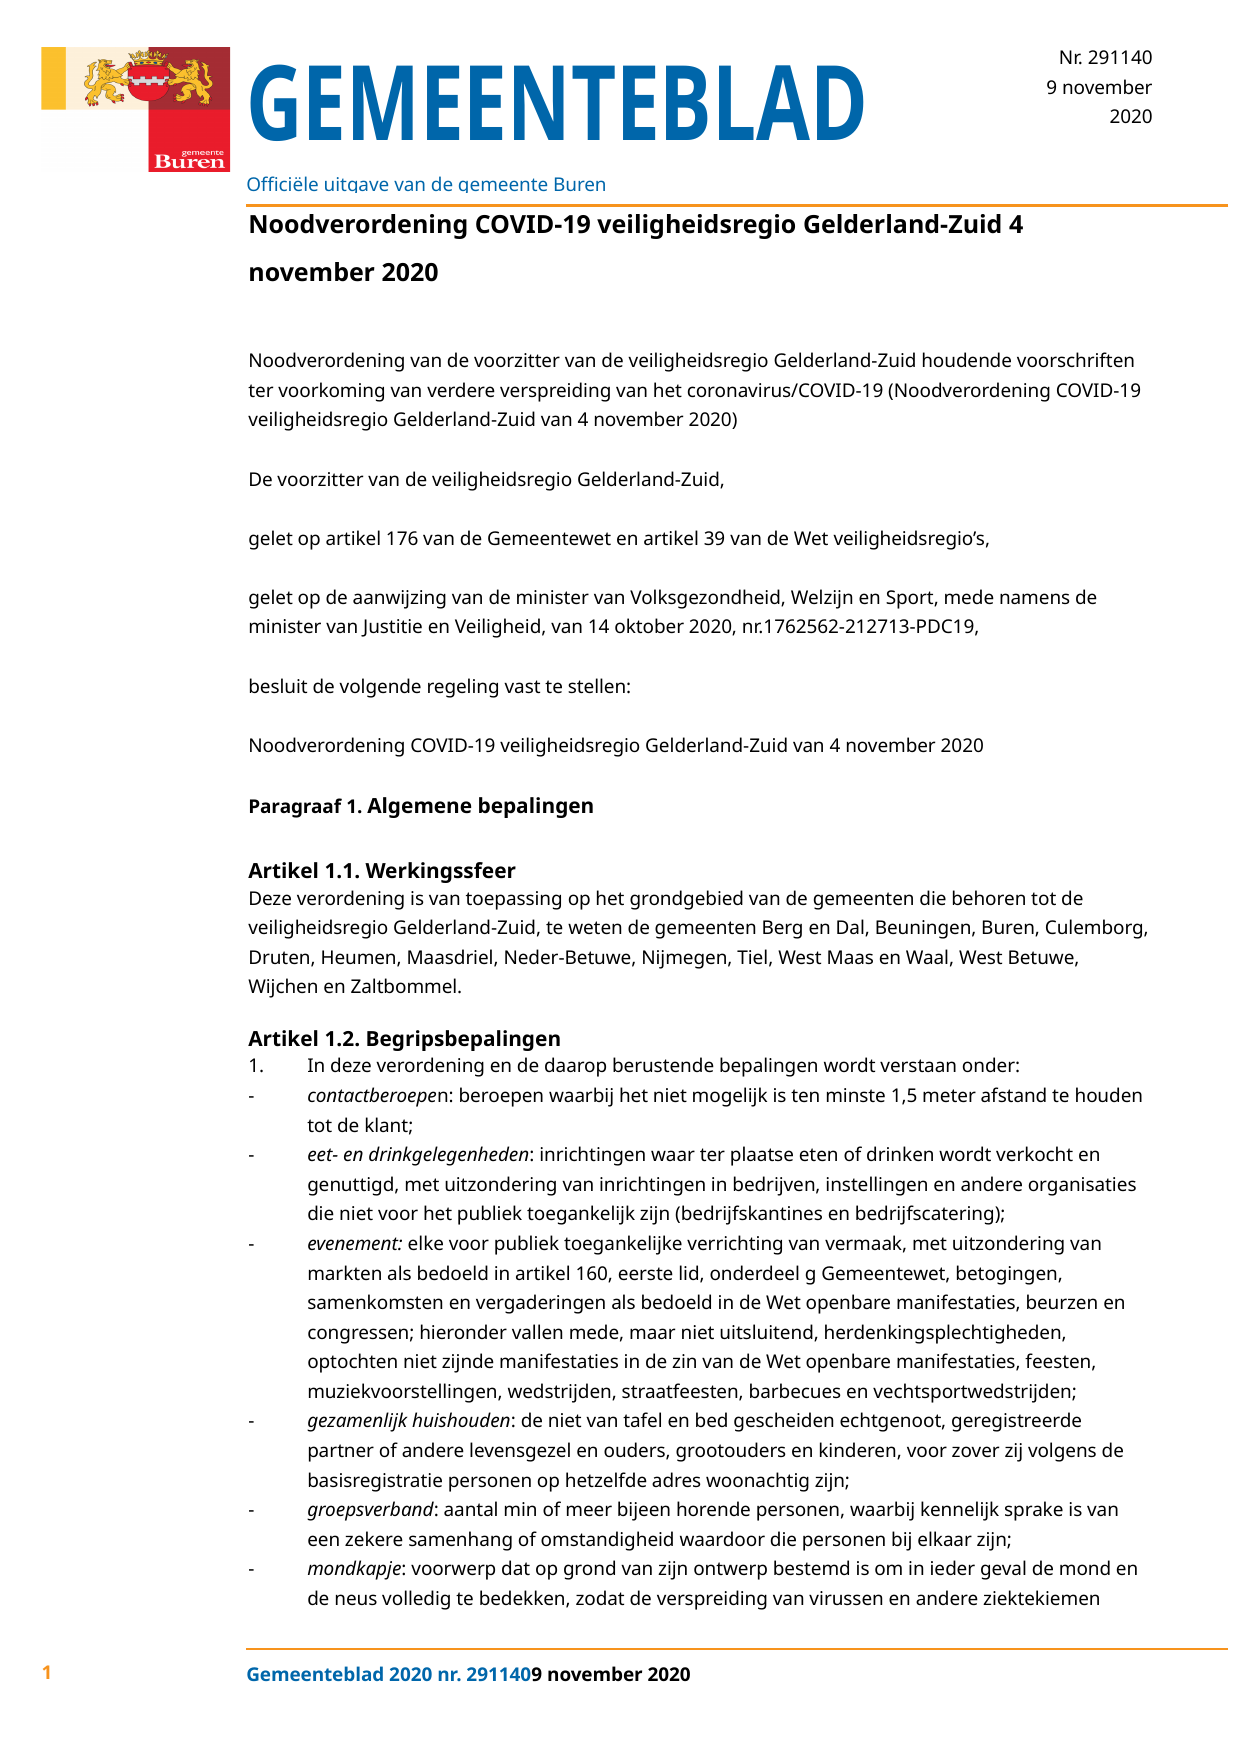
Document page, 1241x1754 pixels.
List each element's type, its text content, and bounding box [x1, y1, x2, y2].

text Artikel 1.2. Begripsbepalingen [248, 1024, 1152, 1053]
text De voorzitter van de veiligheidsregio Gelderland-Zuid, [248, 466, 1152, 492]
text Noodverordening COVID-19 veiligheidsregio Gelderland-Zuid van 4 november 2020 [248, 732, 1152, 758]
list contactberoepen: beroepen waarbij het niet mogelijk is ten minste 1,5 meter afstand te houden tot de klant; [248, 1082, 1152, 1137]
text Noodverordening COVID-19 veiligheidsregio Gelderland-Zuid 4 november 2020 [248, 207, 1152, 288]
list mondkapje: voorwerp dat op grond van zijn ontwerp bestemd is om in ieder geval de mond en de neus volledig te bedekken, zodat de verspreiding van virussen en andere ziektekiemen [248, 1556, 1152, 1611]
list eet- en drinkgelegenheden: inrichtingen waar ter plaatse eten of drinken wordt verkocht en genuttigd, met uitzondering van inrichtingen in bedrijven, instellingen en andere organisaties die niet voor het publiek toegankelijk zijn (bedrijfskantines en bedrijfscatering); [248, 1141, 1152, 1226]
text Deze verordening is van toepassing op het grondgebied van de gemeenten die behoren tot de veiligheidsregio Gelderland-Zuid, te weten de gemeenten Berg en Dal, Beuningen, Buren, Culemborg, Druten, Heumen, Maasdriel, Neder-Betuwe, Nijmegen, Tiel, West Maas en Waal, West Betuwe, Wijchen en Zaltbommel. [248, 885, 1152, 999]
list evenement: elke voor publiek toegankelijke verrichting van vermaak, met uitzondering van markten als bedoeld in artikel 160, eerste lid, onderdeel g Gemeentewet, betogingen, samenkomsten en vergaderingen als bedoeld in de Wet openbare manifestaties, beurzen en congressen; hieronder vallen mede, maar niet uitsluitend, herdenkingsplechtigheden, optochten niet zijnde manifestaties in de zin van de Wet openbare manifestaties, feesten, muziekvoorstellingen, wedstrijden, straatfeesten, barbecues en vechtsportwedstrijden; [248, 1230, 1152, 1404]
text gelet op artikel 176 van de Gemeentewet en artikel 39 van de Wet veiligheidsregio’s, [248, 525, 1152, 551]
list In deze verordening en de daarop berustende bepalingen wordt verstaan onder: [248, 1053, 1152, 1078]
text Noodverordening van de voorzitter van de veiligheidsregio Gelderland-Zuid houdende voorschriften ter voorkoming van verdere verspreiding van het coronavirus/COVID-19 (Noodverordening COVID-19 veiligheidsregio Gelderland-Zuid van 4 november 2020) [248, 347, 1152, 432]
text Paragraaf 1. Algemene bepalingen [248, 791, 1152, 820]
text gelet op de aanwijzing van de minister van Volksgezondheid, Welzijn en Sport, mede namens de minister van Justitie en Veiligheid, van 14 oktober 2020, nr.1762562-212713-PDC19, [248, 584, 1152, 639]
picture [41, 47, 231, 172]
text Artikel 1.1. Werkingssfeer [248, 857, 1152, 885]
list groepsverband: aantal min of meer bijeen horende personen, waarbij kennelijk sprake is van een zekere samenhang of omstandigheid waardoor die personen bij elkaar zijn; [248, 1496, 1152, 1552]
list gezamenlijk huishouden: de niet van tafel en bed gescheiden echtgenoot, geregistreerde partner of andere levensgezel en ouders, grootouders en kinderen, voor zover zij volgens de basisregistratie personen op hetzelfde adres woonachtig zijn; [248, 1408, 1152, 1492]
text besluit de volgende regeling vast te stellen: [248, 673, 1152, 699]
